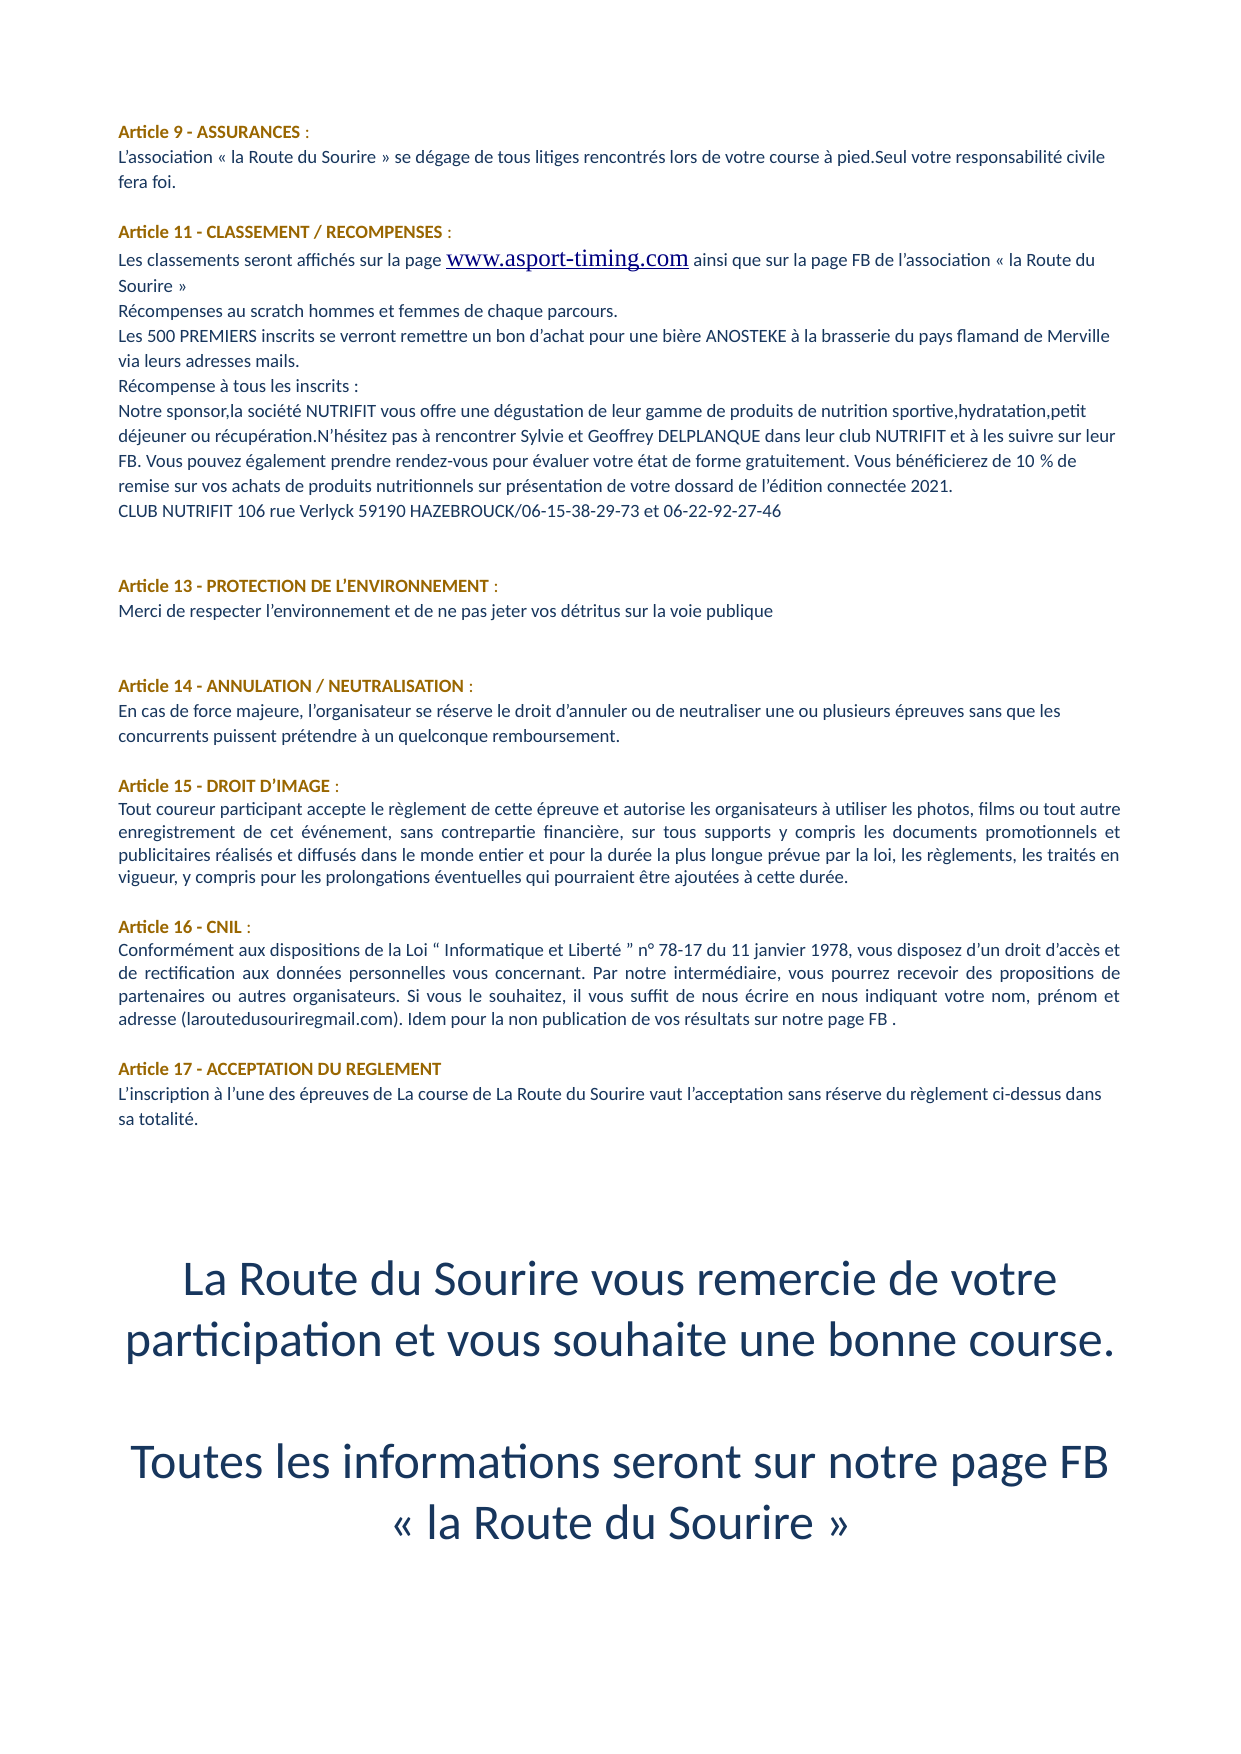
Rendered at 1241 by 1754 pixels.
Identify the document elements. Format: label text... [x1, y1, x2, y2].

text En cas de force majeure, l’organisateur se réserve le droit d’annuler ou de neutraliser une ou plusieurs épreuves sans que les concurrents puissent prétendre à un quelconque remboursement. [118, 697, 1122, 747]
text Article 17 - ACCEPTATION DU REGLEMENT [118, 1055, 1122, 1080]
text Notre sponsor,la société NUTRIFIT vous offre une dégustation de leur gamme de produits de nutrition sportive,hydratation,petit déjeuner ou récupération.N’hésitez pas à rencontrer Sylvie et Geoffrey DELPLANQUE dans leur club NUTRIFIT et à les suivre sur leur FB. Vous pouvez également prendre rendez-vous pour évaluer votre état de forme gratuitement. Vous bénéficierez de 10 % de remise sur vos achats de produits nutritionnels sur présentation de votre dossard de l’édition connectée 2021. [118, 397, 1122, 497]
text Les 500 PREMIERS inscrits se verront remettre un bon d’achat pour une bière ANOSTEKE à la brasserie du pays flamand de Merville via leurs adresses mails. [118, 322, 1122, 372]
text Merci de respecter l’environnement et de ne pas jeter vos détritus sur la voie publique [118, 597, 1122, 622]
text Article 15 - DROIT D’IMAGE : [118, 772, 1122, 797]
text Article 9 - ASSURANCES : [118, 118, 1122, 143]
text La Route du Sourire vous remercie de votre participation et vous souhaite une bonne course. [118, 1246, 1122, 1368]
text Tout coureur participant accepte le règlement de cette épreuve et autorise les organisateurs à utiliser les photos, films ou tout autre enregistrement de cet événement, sans contrepartie financière, sur tous supports y compris les documents promotionnels et publicitaires réalisés et diffusés dans le monde entier et pour la durée la plus longue prévue par la loi, les règlements, les traités en vigueur, y compris pour les prolongations éventuelles qui pourraient être ajoutées à cette durée. [118, 797, 1122, 888]
text Conformément aux dispositions de la Loi “ Informatique et Liberté ” n° 78-17 du 11 janvier 1978, vous disposez d’un droit d’accès et de rectification aux données personnelles vous concernant. Par notre intermédiaire, vous pourrez recevoir des propositions de partenaires ou autres organisateurs. Si vous le souhaitez, il vous suffit de nous écrire en nous indiquant votre nom, prénom et adresse (laroutedusouriregmail.com). Idem pour la non publication de vos résultats sur notre page FB . [118, 938, 1122, 1030]
text L’association « la Route du Sourire » se dégage de tous litiges rencontrés lors de votre course à pied.Seul votre responsabilité civile fera foi. [118, 143, 1122, 193]
text Récompenses au scratch hommes et femmes de chaque parcours. [118, 297, 1122, 322]
text Article 11 - CLASSEMENT / RECOMPENSES : [118, 218, 1122, 243]
text Toutes les informations seront sur notre page FB « la Route du Sourire » [118, 1429, 1122, 1552]
text Article 13 - PROTECTION DE L’ENVIRONNEMENT : [118, 572, 1122, 597]
text Article 14 - ANNULATION / NEUTRALISATION : [118, 672, 1122, 697]
text CLUB NUTRIFIT 106 rue Verlyck 59190 HAZEBROUCK/06-15-38-29-73 et 06-22-92-27-46 [118, 497, 1122, 522]
text L’inscription à l’une des épreuves de La course de La Route du Sourire vaut l’acceptation sans réserve du règlement ci-dessus dans sa totalité. [118, 1080, 1122, 1130]
text Les classements seront affichés sur la page www.asport-timing.com ainsi que sur la page FB de l’association « la Route du Sourire » [118, 243, 1122, 297]
text Récompense à tous les inscrits : [118, 372, 1122, 397]
text Article 16 - CNIL : [118, 913, 1122, 938]
